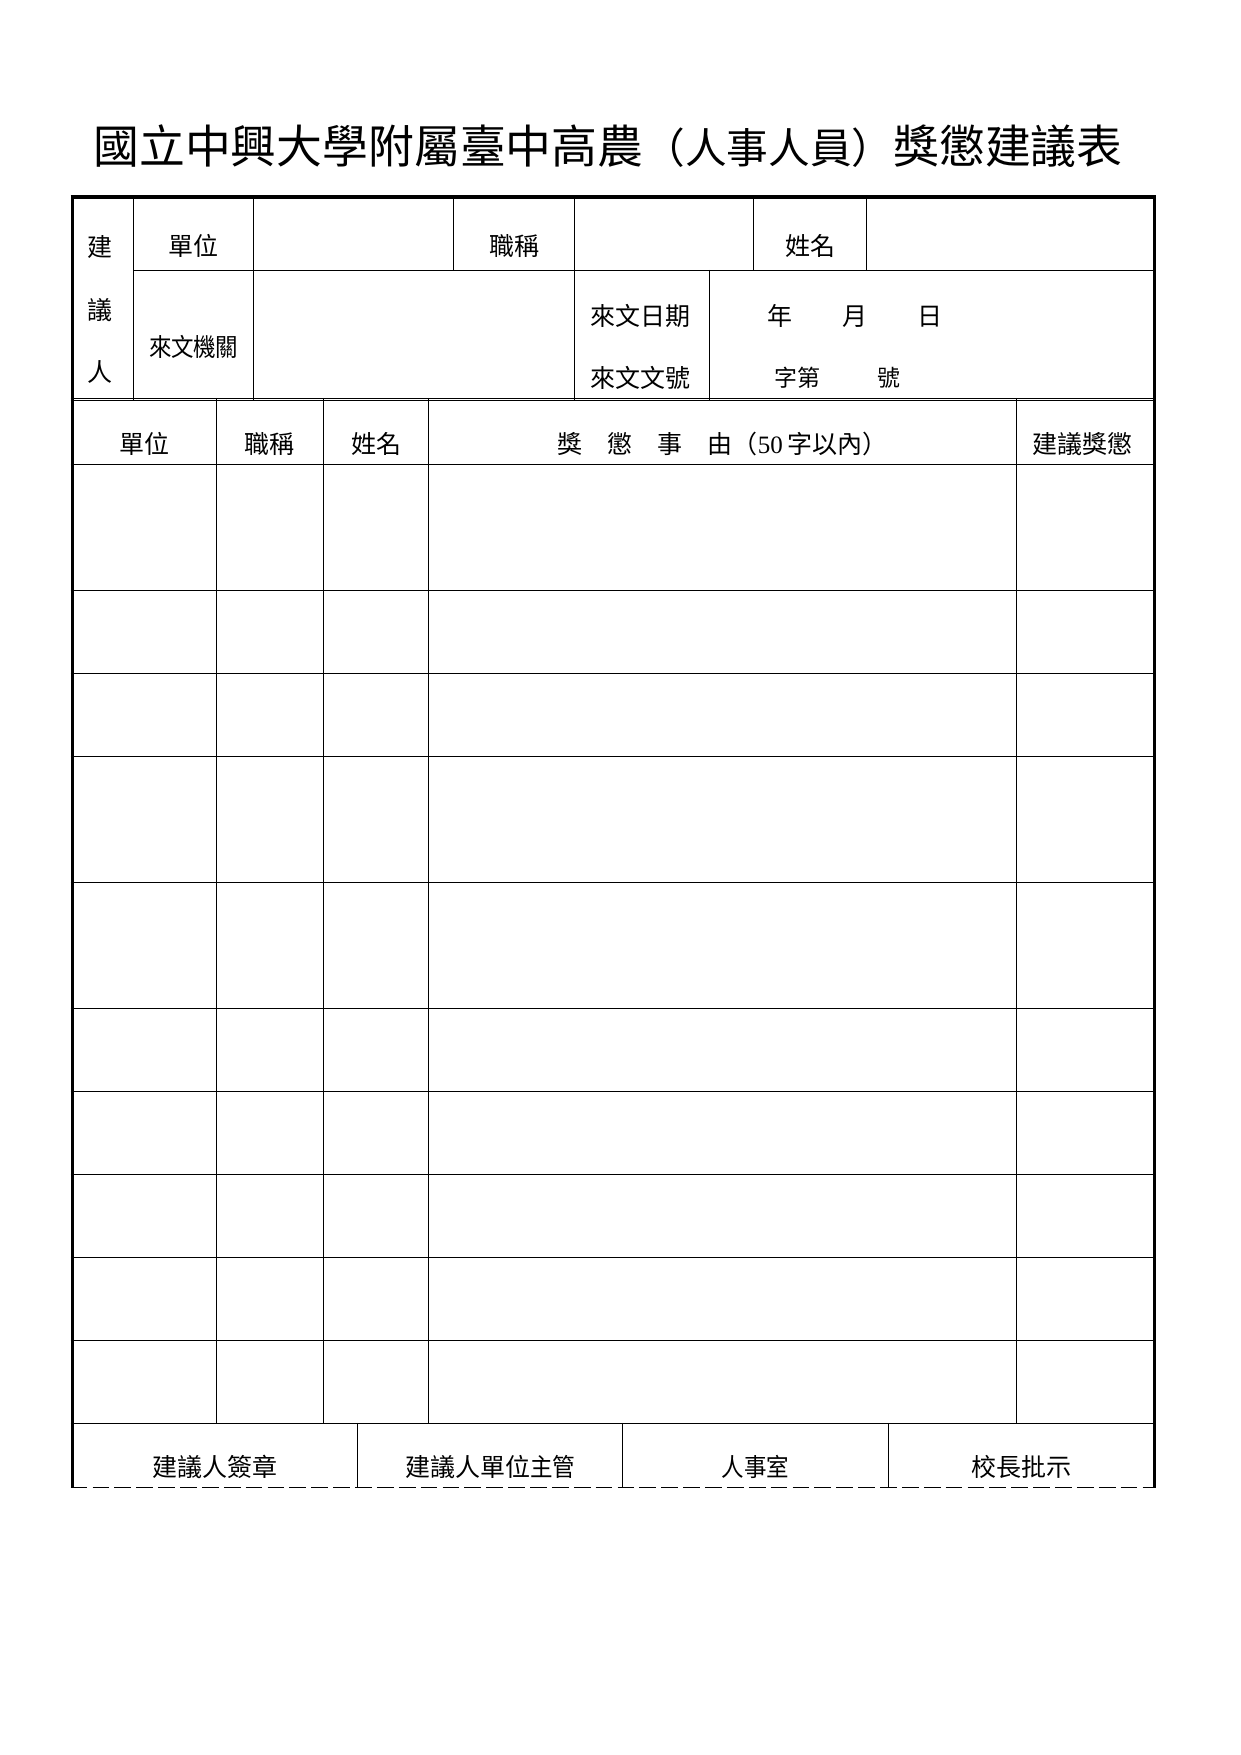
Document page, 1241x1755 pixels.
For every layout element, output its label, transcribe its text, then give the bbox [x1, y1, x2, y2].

table_cell [1017, 883, 1153, 1008]
table_cell [1017, 591, 1153, 672]
table_cell 職稱 [217, 401, 323, 463]
table_cell [324, 883, 428, 1008]
table_cell [74, 1341, 216, 1423]
table_cell [74, 674, 216, 756]
table_cell [429, 757, 1016, 882]
table_cell [429, 1175, 1016, 1257]
table_cell [254, 271, 574, 398]
table_cell 來文日期來文文號 [575, 271, 709, 398]
table_cell [324, 1092, 428, 1174]
table_header [867, 199, 1153, 270]
table_cell [74, 1009, 216, 1091]
table_cell [74, 591, 216, 672]
table_cell [217, 1009, 323, 1091]
table_header 職稱 [454, 199, 574, 270]
table_cell 校長批示 [889, 1424, 1153, 1486]
table_cell [74, 465, 216, 589]
table_cell [1017, 1009, 1153, 1091]
table_cell [74, 883, 216, 1008]
table_cell [74, 1092, 216, 1174]
table_cell 建議人簽章 [74, 1424, 357, 1486]
table_cell [429, 465, 1016, 589]
table_header [254, 199, 453, 270]
table_cell [217, 1258, 323, 1340]
table_cell [324, 1341, 428, 1423]
table_cell [74, 1175, 216, 1257]
text 國立中興大學附屬臺中高農（人事人員）獎懲建議表 [89, 70, 1127, 195]
table_cell [1017, 1175, 1153, 1257]
table_cell 建議人單位主管 [358, 1424, 622, 1486]
table_cell [217, 1341, 323, 1423]
table_cell [324, 1175, 428, 1257]
table_cell [429, 1341, 1016, 1423]
table_header 單位 [134, 199, 253, 270]
table_cell [429, 674, 1016, 756]
table_header [575, 199, 753, 270]
table_cell [1017, 1092, 1153, 1174]
table_cell [324, 1258, 428, 1340]
table_cell [74, 757, 216, 882]
table_cell 獎懲事由（50字以內） [429, 401, 1016, 463]
table_cell [217, 757, 323, 882]
table_header 姓名 [754, 199, 866, 270]
table_cell 人事室 [623, 1424, 888, 1486]
table_cell [324, 1009, 428, 1091]
table_cell [1017, 1341, 1153, 1423]
table_cell [324, 757, 428, 882]
table_cell [324, 591, 428, 672]
table_header 建議人 [74, 199, 133, 398]
table_cell [324, 674, 428, 756]
table_cell [217, 465, 323, 589]
table_cell [1017, 465, 1153, 589]
table_cell [1017, 674, 1153, 756]
table_cell [1017, 1258, 1153, 1340]
table_cell [217, 1092, 323, 1174]
table_cell [429, 591, 1016, 672]
table_cell [217, 591, 323, 672]
table_cell [217, 674, 323, 756]
table_cell 年 月 日 字第 號 [710, 271, 1153, 398]
table_cell 來文機關 [134, 271, 253, 398]
table_cell [217, 883, 323, 1008]
table_cell [429, 1258, 1016, 1340]
table_cell [324, 465, 428, 589]
table_cell 姓名 [324, 401, 428, 463]
table_cell [429, 883, 1016, 1008]
table_cell [429, 1092, 1016, 1174]
table_cell 單位 [74, 401, 216, 463]
table_cell [74, 1258, 216, 1340]
table_cell [429, 1009, 1016, 1091]
table_cell [1017, 757, 1153, 882]
table_cell 建議獎懲 [1017, 401, 1153, 463]
table_cell [217, 1175, 323, 1257]
